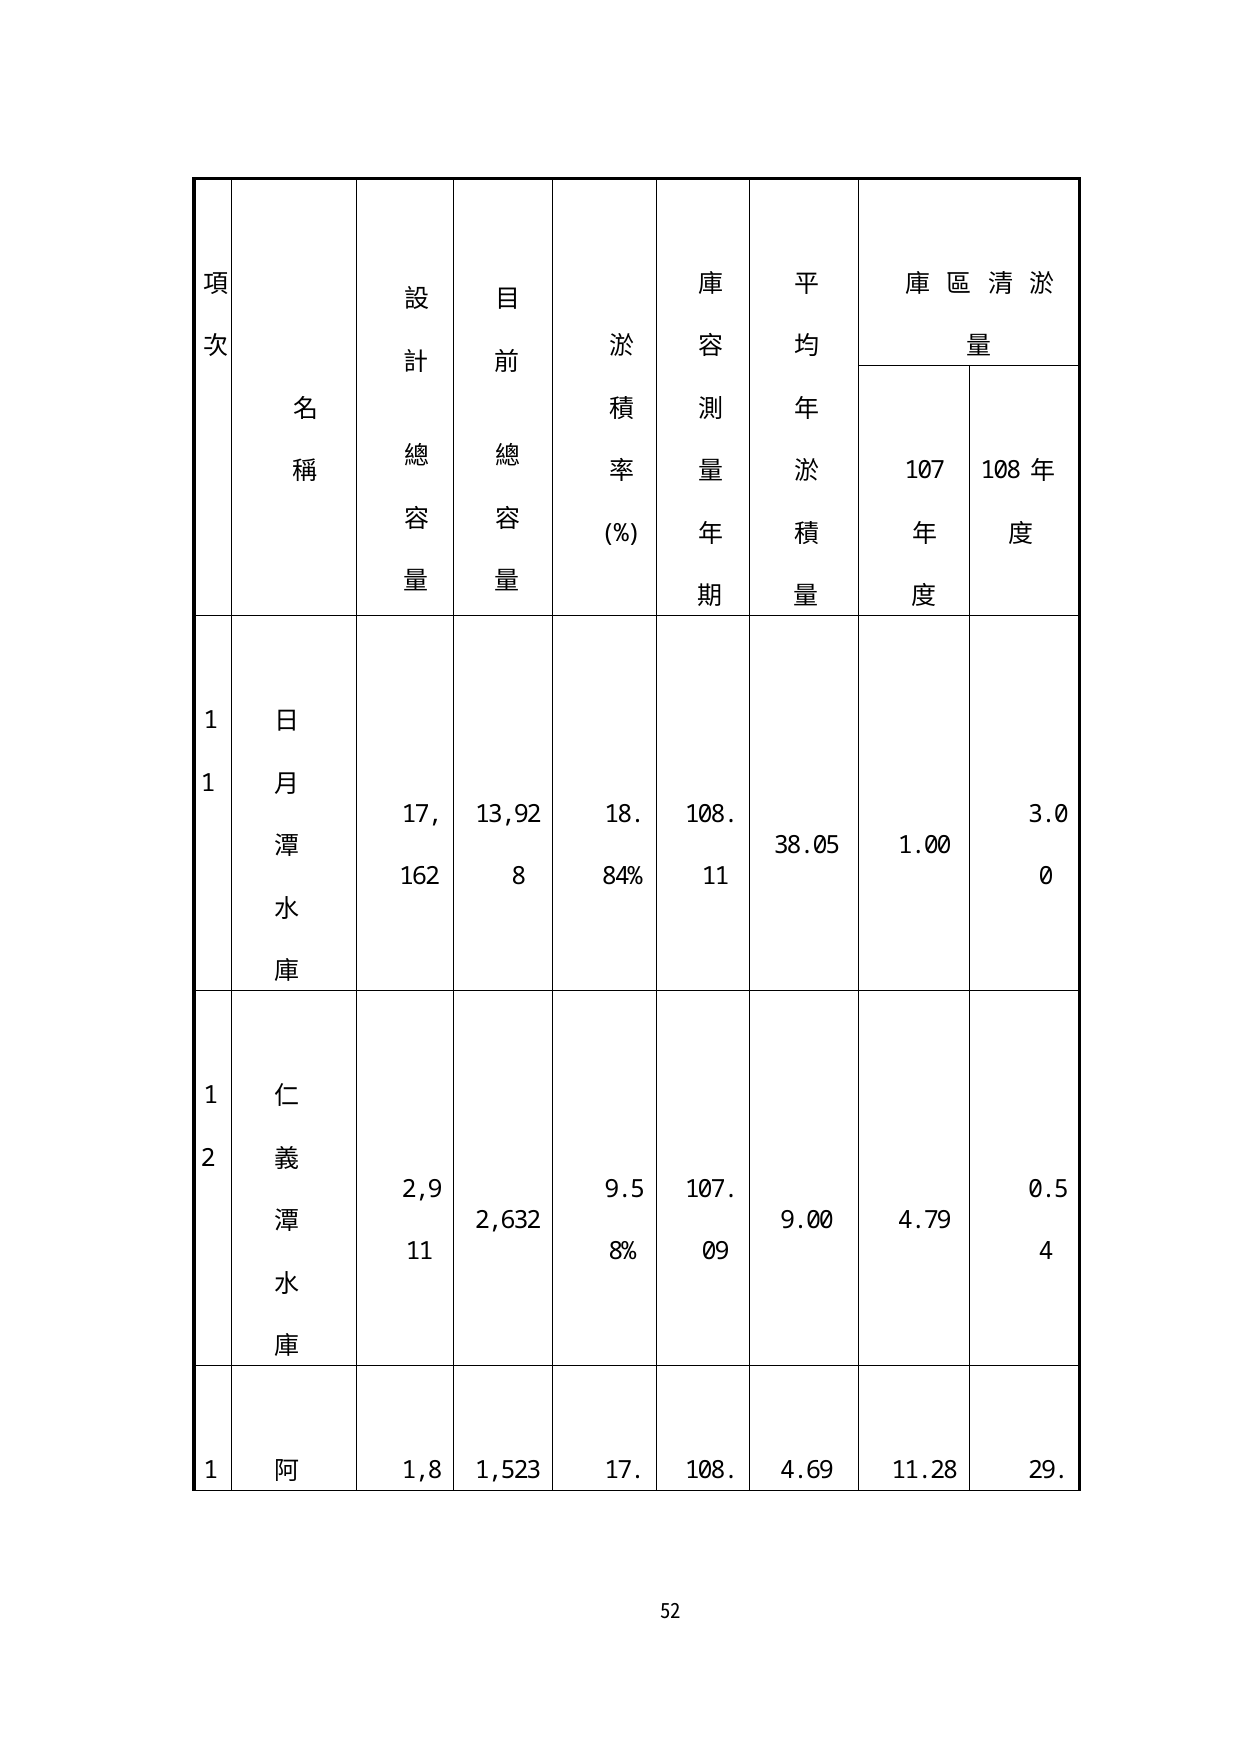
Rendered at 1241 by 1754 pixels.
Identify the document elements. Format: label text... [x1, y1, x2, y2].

table_cell 29. [970, 1366, 1078, 1490]
table_cell 4.79 [859, 991, 969, 1365]
table_cell 阿 [232, 1366, 356, 1490]
table_cell 仁義潭水庫 [232, 991, 356, 1365]
table_cell 12 [196, 991, 231, 1365]
table_cell 108.11 [657, 616, 749, 990]
table_cell 2,632 [454, 991, 552, 1365]
table_cell 9.00 [750, 991, 858, 1365]
table_cell 13,928 [454, 616, 552, 990]
table_header 平均年淤積量 [750, 180, 858, 615]
table_cell 3.00 [970, 616, 1078, 990]
table_cell 1,8 [357, 1366, 453, 1490]
table_header 項次 [196, 180, 231, 615]
table_header 名稱 [232, 180, 356, 615]
table_header 淤積率(%) [553, 180, 656, 615]
table_cell 107年度 [859, 366, 969, 615]
table_cell 1.00 [859, 616, 969, 990]
table_cell 1 [196, 1366, 231, 1490]
table_cell 18.84% [553, 616, 656, 990]
table_cell 38.05 [750, 616, 858, 990]
table_cell 2,911 [357, 991, 453, 1365]
table_cell 4.69 [750, 1366, 858, 1490]
table_header 目前 總容量 [454, 180, 552, 615]
table_header 庫容測量年期 [657, 180, 749, 615]
table_cell 108. [657, 1366, 749, 1490]
table_header 設計 總容量 [357, 180, 453, 615]
table_cell 1,523 [454, 1366, 552, 1490]
table_cell 107.09 [657, 991, 749, 1365]
table_cell 0.54 [970, 991, 1078, 1365]
table_cell 108年度 [970, 366, 1078, 615]
table_cell 11 [196, 616, 231, 990]
table_header 庫區清淤量 [859, 180, 1078, 365]
table_cell 9.58% [553, 991, 656, 1365]
table_cell 11.28 [859, 1366, 969, 1490]
table_cell 17,162 [357, 616, 453, 990]
table_cell 日月潭水庫 [232, 616, 356, 990]
table_cell 17. [553, 1366, 656, 1490]
